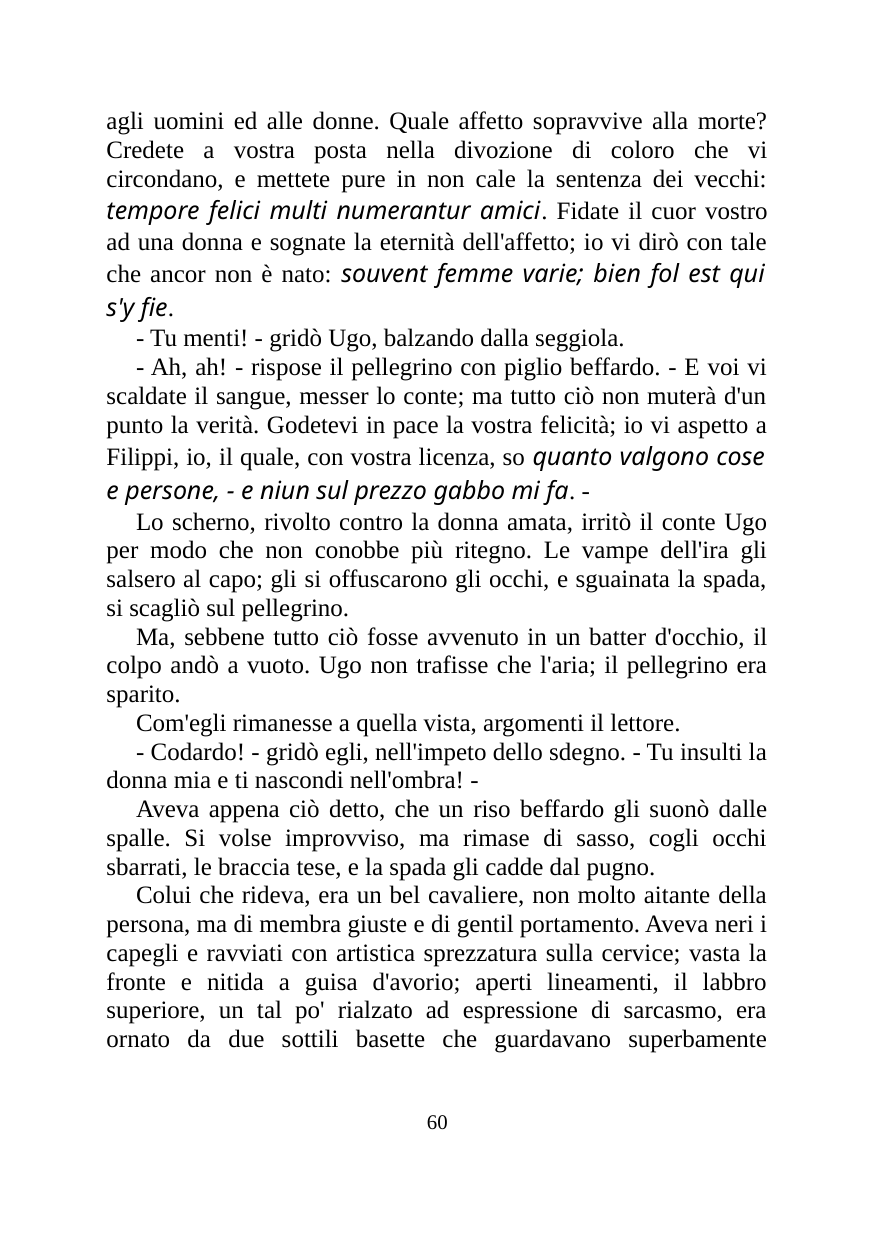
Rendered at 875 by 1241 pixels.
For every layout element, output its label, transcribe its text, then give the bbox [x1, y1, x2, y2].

text Com'egli rimanesse a quella vista, argomenti il lettore. [106, 708, 768, 737]
text - Ah, ah! - rispose il pellegrino con piglio beffardo. - E voi vi scaldate il sangue, messer lo conte; ma tutto ciò non muterà d'un punto la verità. Godetevi in pace la vostra felicità; io vi aspetto a Filippi, io, il quale, con vostra licenza, so quanto valgono cose e persone, - e niun sul prezzo gabbo mi fa. - [106, 352, 768, 507]
text Lo scherno, rivolto contro la donna amata, irritò il conte Ugo per modo che non conobbe più ritegno. Le vampe dell'ira gli salsero al capo; gli si offuscarono gli occhi, e sguainata la spada, si scagliò sul pellegrino. [106, 507, 768, 622]
text Colui che rideva, era un bel cavaliere, non molto aitante della persona, ma di membra giuste e di gentil portamento. Aveva neri i capegli e ravviati con artistica sprezzatura sulla cervice; vasta la fronte e nitida a guisa d'avorio; aperti lineamenti, il labbro superiore, un tal po' rialzato ad espressione di sarcasmo, era ornato da due sottili basette che guardavano superbamente [106, 880, 768, 1053]
text - Codardo! - gridò egli, nell'impeto dello sdegno. - Tu insulti la donna mia e ti nascondi nell'ombra! - [106, 737, 768, 794]
text agli uomini ed alle donne. Quale affetto sopravvive alla morte? Credete a vostra posta nella divozione di coloro che vi circondano, e mettete pure in non cale la sentenza dei vecchi: tempore felici multi numerantur amici. Fidate il cuor vostro ad una donna e sognate la eternità dell'affetto; io vi dirò con tale che ancor non è nato: souvent femme varie; bien fol est qui s'y fie. [106, 106, 768, 323]
text Ma, sebbene tutto ciò fosse avvenuto in un batter d'occhio, il colpo andò a vuoto. Ugo non trafisse che l'aria; il pellegrino era sparito. [106, 622, 768, 708]
text Aveva appena ciò detto, che un riso beffardo gli suonò dalle spalle. Si volse improvviso, ma rimase di sasso, cogli occhi sbarrati, le braccia tese, e la spada gli cadde dal pugno. [106, 794, 768, 880]
text - Tu menti! - gridò Ugo, balzando dalla seggiola. [106, 323, 768, 352]
